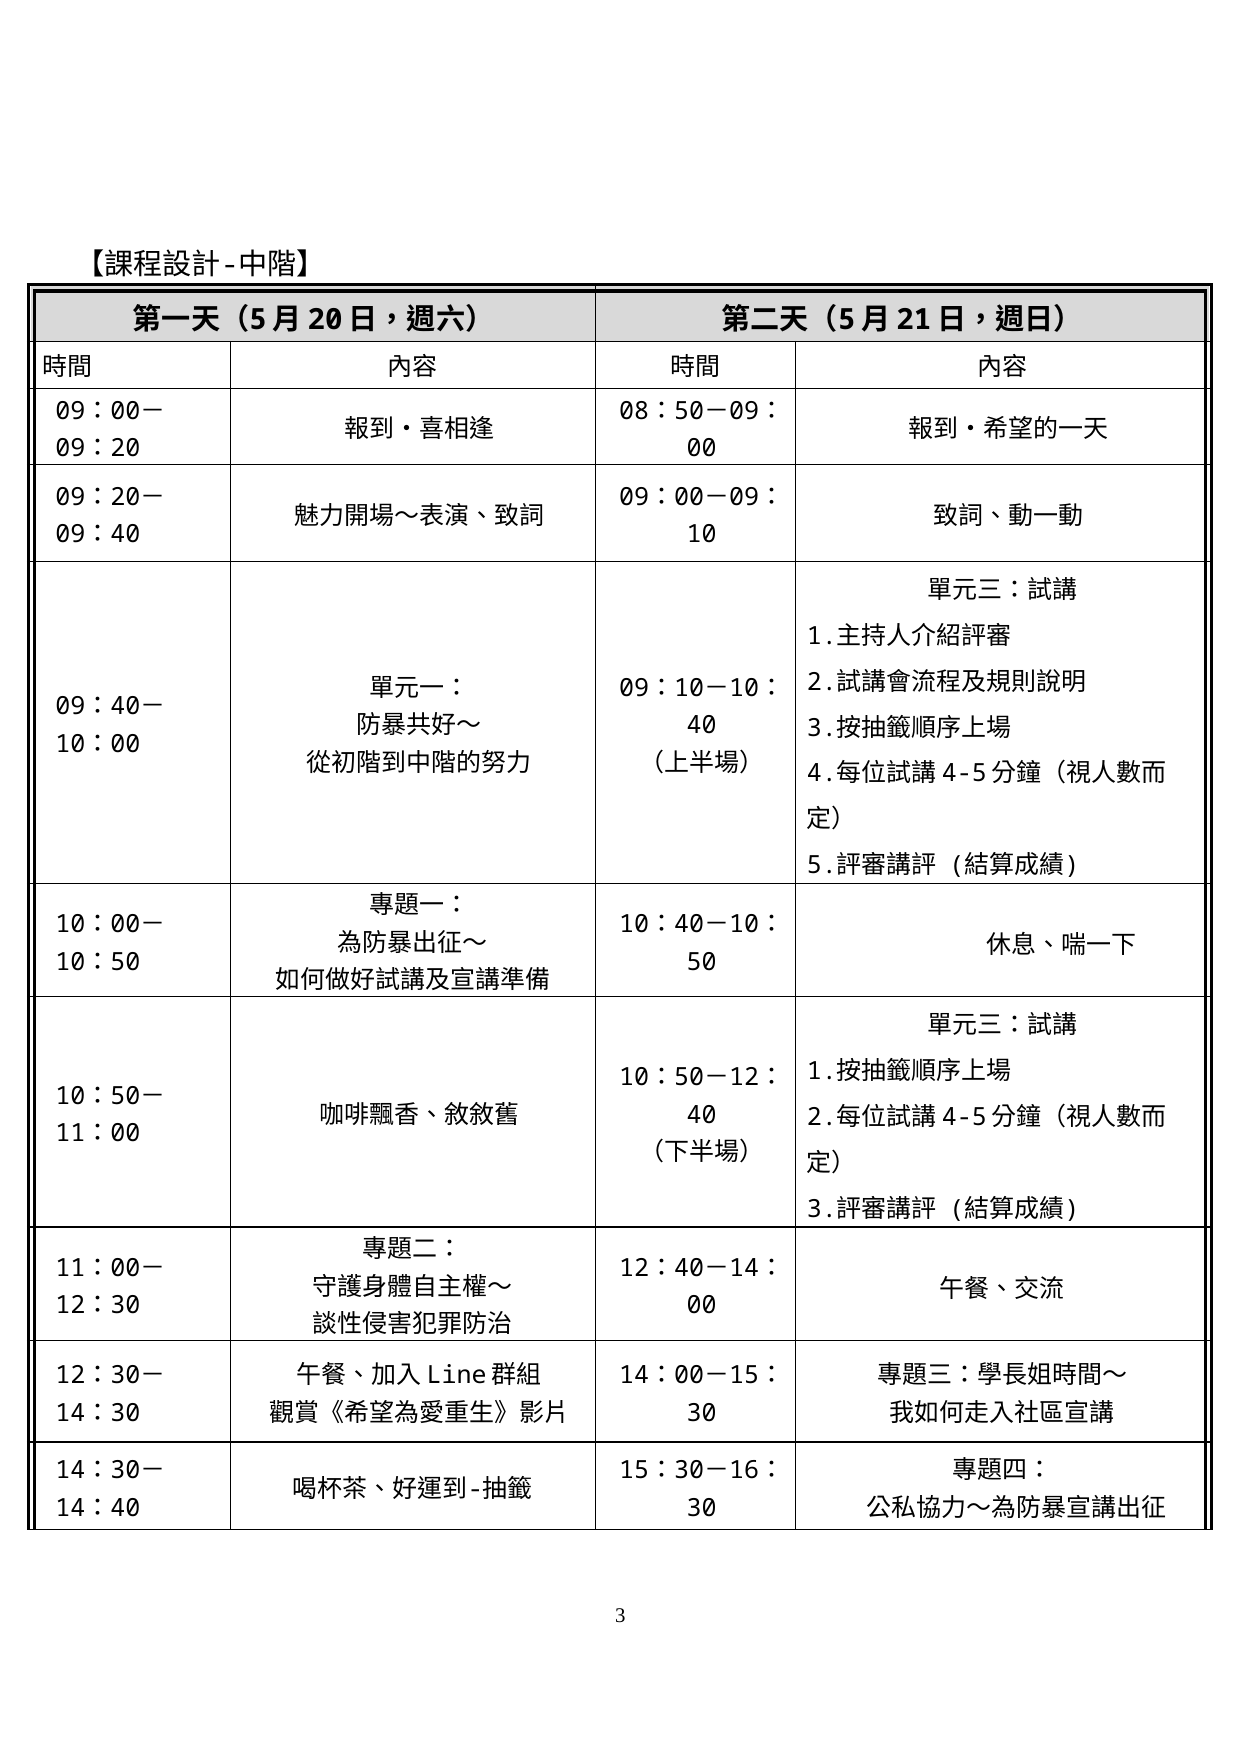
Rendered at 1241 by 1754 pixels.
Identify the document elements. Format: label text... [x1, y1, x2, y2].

table_header 第一天（5月20日，週六） [31, 286, 595, 341]
table_cell 專題三：學長姐時間～ 我如何走入社區宣講 [796, 1341, 1204, 1441]
table_cell 內容 [231, 342, 595, 388]
table_cell 休息、喘一下 [796, 884, 1204, 996]
table_cell 09：40－10：00 [36, 562, 230, 883]
table_cell 09：00－09：20 [36, 389, 230, 464]
table_cell 10：00－10：50 [36, 884, 230, 996]
table_cell 09：00－09：10 [596, 465, 795, 561]
text 【課程設計-中階】 [75, 221, 1165, 283]
table_cell 10：50－11：00 [36, 997, 230, 1226]
table_cell 10：50－12：40 （下半場） [596, 997, 795, 1226]
table_cell 15：30－16：30 [596, 1443, 795, 1529]
table_cell 單元三：試講 1.主持人介紹評審 2.試講會流程及規則說明 3.按抽籤順序上場 4.每位試講4-5分鐘（視人數而定） 5.評審講評 (結算成績) [796, 562, 1204, 883]
table_cell 魅力開場〜表演、致詞 [231, 465, 595, 561]
table_cell 單元一： 防暴共好〜 從初階到中階的努力 [231, 562, 595, 883]
table_cell 14：30－14：40 [36, 1443, 230, 1529]
table_cell 11：00－12：30 [36, 1228, 230, 1340]
table_cell 咖啡飄香、敘敘舊 [231, 997, 595, 1226]
table_cell 專題二： 守護身體自主權〜 談性侵害犯罪防治 [231, 1228, 595, 1340]
table_cell 08：50－09：00 [596, 389, 795, 464]
table_cell 時間 [596, 342, 795, 388]
table_cell 專題四： 公私協力～為防暴宣講出征 [796, 1443, 1204, 1529]
table_cell 單元三：試講 1.按抽籤順序上場 2.每位試講4-5分鐘（視人數而定） 3.評審講評 (結算成績) [796, 997, 1204, 1226]
table_cell 10：40－10：50 [596, 884, 795, 996]
table_cell 09：20－09：40 [36, 465, 230, 561]
table_cell 致詞、動一動 [796, 465, 1204, 561]
table_cell 午餐、交流 [796, 1228, 1204, 1340]
table_cell 內容 [796, 342, 1204, 388]
table_cell 12：40－14：00 [596, 1228, 795, 1340]
table_cell 12：30－14：30 [36, 1341, 230, 1441]
table_cell 午餐、加入Line群組 觀賞《希望為愛重生》影片 [231, 1341, 595, 1441]
table_cell 09：10－10：40 （上半場） [596, 562, 795, 883]
table_cell 喝杯茶、好運到-抽籤 [231, 1443, 595, 1529]
table_header 第二天（5月21日，週日） [596, 286, 1209, 341]
table_cell 報到‧喜相逢 [231, 389, 595, 464]
table_cell 14：00－15：30 [596, 1341, 795, 1441]
table_cell 報到‧希望的一天 [796, 389, 1204, 464]
table_cell 專題一： 為防暴出征～ 如何做好試講及宣講準備 [231, 884, 595, 996]
table_cell 時間 [36, 342, 230, 388]
